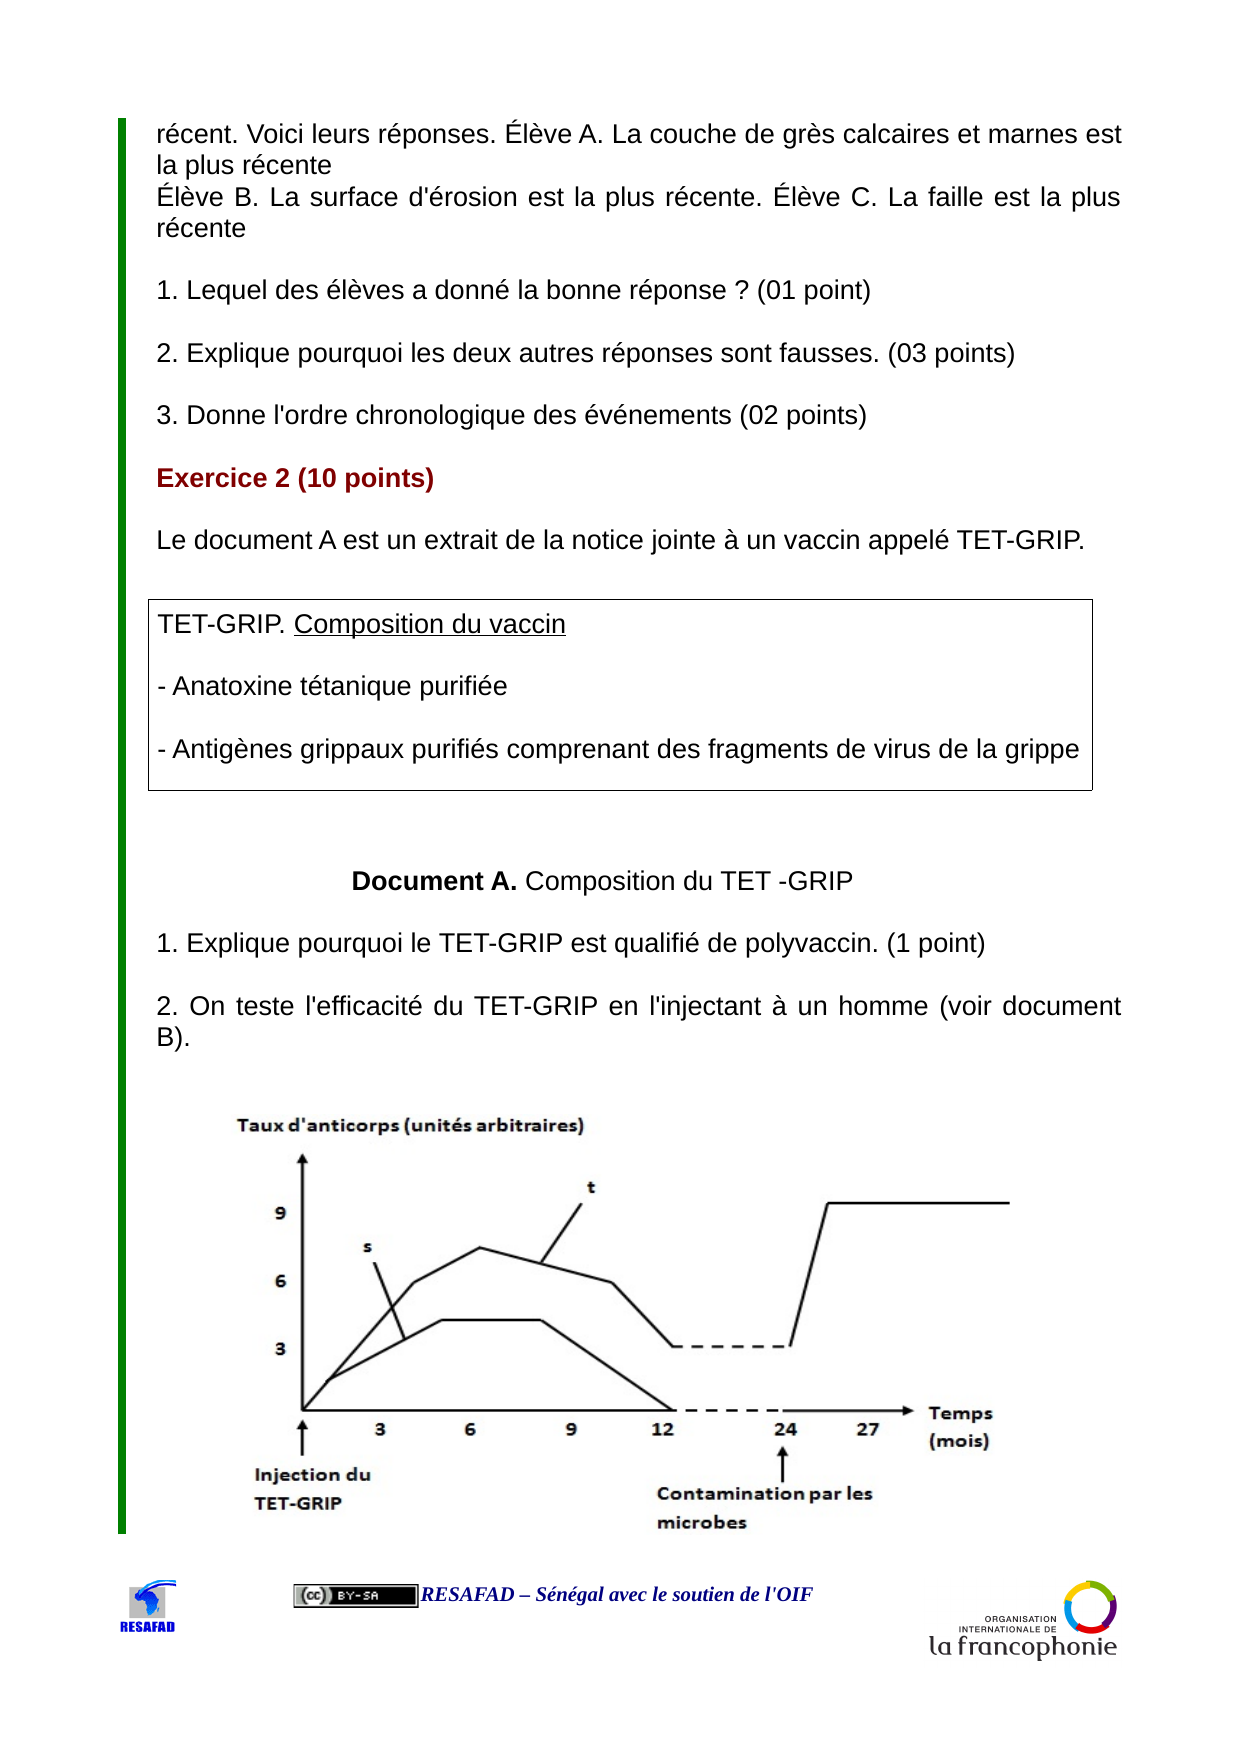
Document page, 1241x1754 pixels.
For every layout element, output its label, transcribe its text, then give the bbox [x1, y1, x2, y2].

text Document A. Composition du TET -GRIP [126, 864, 1122, 896]
text 2. On teste l'efficacité du TET-GRIP en l'injectant à un homme (voir document B). [126, 989, 1122, 1052]
text 1. Explique pourquoi le TET-GRIP est qualifié de polyvaccin. (1 point) [126, 927, 1122, 958]
text 1. Lequel des élèves a donné la bonne réponse ? (01 point) [126, 274, 1122, 306]
picture [293, 1584, 419, 1608]
text Exercice 2 (10 points) [126, 462, 1122, 493]
picture [922, 1578, 1124, 1668]
picture [230, 1114, 1010, 1535]
text récent. Voici leurs réponses. Élève A. La couche de grès calcaires et marnes est la plus récente [126, 118, 1122, 181]
text 3. Donne l'ordre chronologique des événements (02 points) [126, 399, 1122, 431]
text Élève B. La surface d'érosion est la plus récente. Élève C. La faille est la plus récente [126, 181, 1122, 243]
text - Anatoxine tétanique purifiée [157, 670, 1083, 701]
text 2. Explique pourquoi les deux autres réponses sont fausses. (03 points) [126, 337, 1122, 368]
text Le document A est un extrait de la notice jointe à un vaccin appelé TET-GRIP. [126, 524, 1122, 556]
text TET-GRIP. Composition du vaccin [157, 608, 1083, 639]
text - Antigènes grippaux purifiés comprenant des fragments de virus de la grippe [157, 733, 1083, 764]
picture [120, 1580, 177, 1632]
